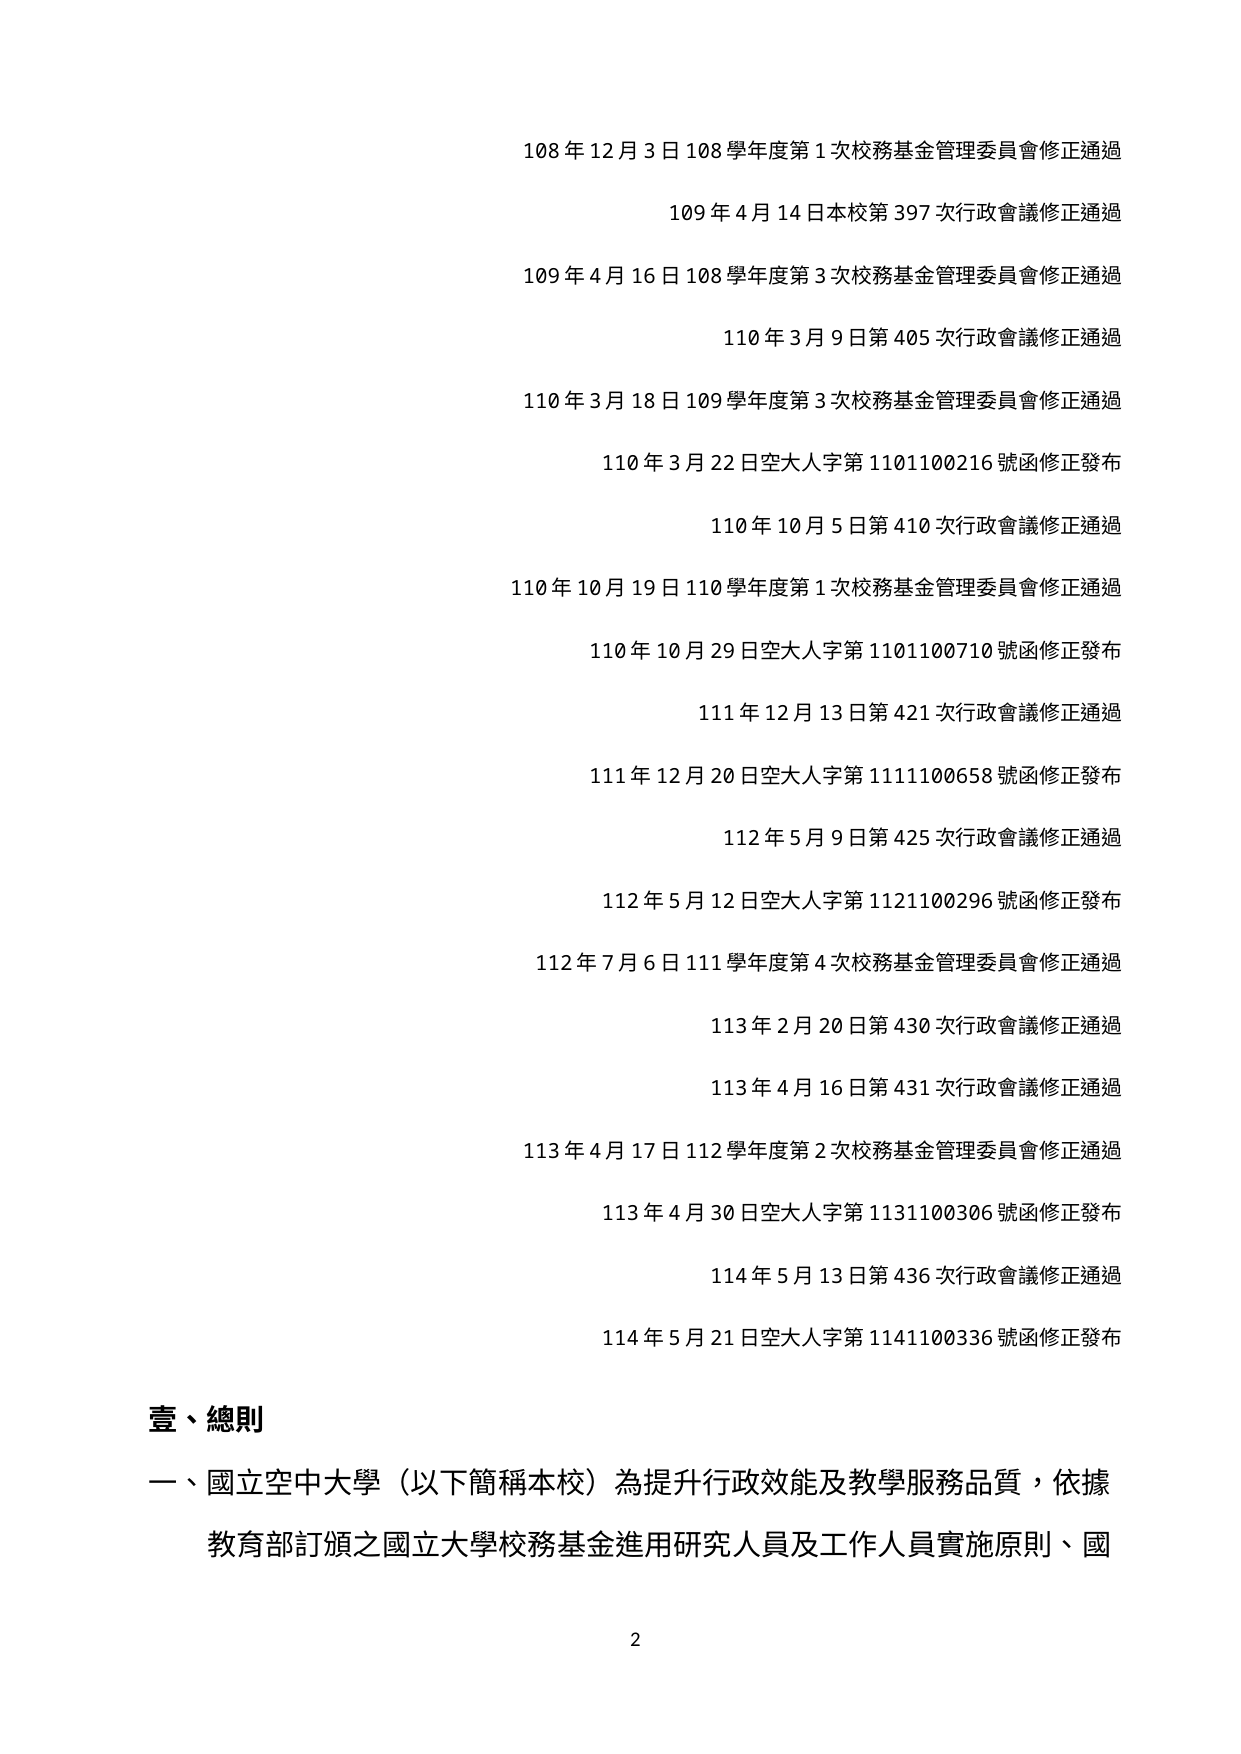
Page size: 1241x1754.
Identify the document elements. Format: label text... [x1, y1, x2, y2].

text 114年5月21日空大人字第1141100336號函修正發布 [148, 1295, 1122, 1357]
text 112年7月6日111學年度第4次校務基金管理委員會修正通過 [148, 920, 1122, 982]
text 108年12月3日108學年度第1次校務基金管理委員會修正通過 [148, 107, 1122, 170]
text 110年10月29日空大人字第1101100710號函修正發布 [148, 607, 1122, 670]
text 110年3月18日109學年度第3次校務基金管理委員會修正通過 [148, 357, 1122, 420]
text 109年4月16日108學年度第3次校務基金管理委員會修正通過 [148, 232, 1122, 295]
text 壹、總則 [148, 1376, 1132, 1439]
text 110年3月9日第405次行政會議修正通過 [148, 295, 1122, 357]
text 110年10月19日110學年度第1次校務基金管理委員會修正通過 [148, 545, 1122, 607]
text 111年12月20日空大人字第1111100658號函修正發布 [148, 732, 1122, 795]
text 一、國立空中大學（以下簡稱本校）為提升行政效能及教學服務品質，依據教育部訂頒之國立大學校務基金進用研究人員及工作人員實施原則、國 [148, 1439, 1132, 1564]
text 110年10月5日第410次行政會議修正通過 [148, 482, 1122, 545]
text 109年4月14日本校第397次行政會議修正通過 [148, 170, 1122, 232]
text 113年2月20日第430次行政會議修正通過 [148, 982, 1122, 1045]
text 112年5月12日空大人字第1121100296號函修正發布 [148, 857, 1122, 920]
text 114年5月13日第436次行政會議修正通過 [148, 1232, 1122, 1295]
text 113年4月16日第431次行政會議修正通過 [148, 1045, 1122, 1107]
text 112年5月9日第425次行政會議修正通過 [148, 795, 1122, 857]
text 111年12月13日第421次行政會議修正通過 [148, 670, 1122, 732]
text 113年4月30日空大人字第1131100306號函修正發布 [148, 1170, 1122, 1232]
text 113年4月17日112學年度第2次校務基金管理委員會修正通過 [148, 1107, 1122, 1170]
text 110年3月22日空大人字第1101100216號函修正發布 [148, 420, 1122, 482]
